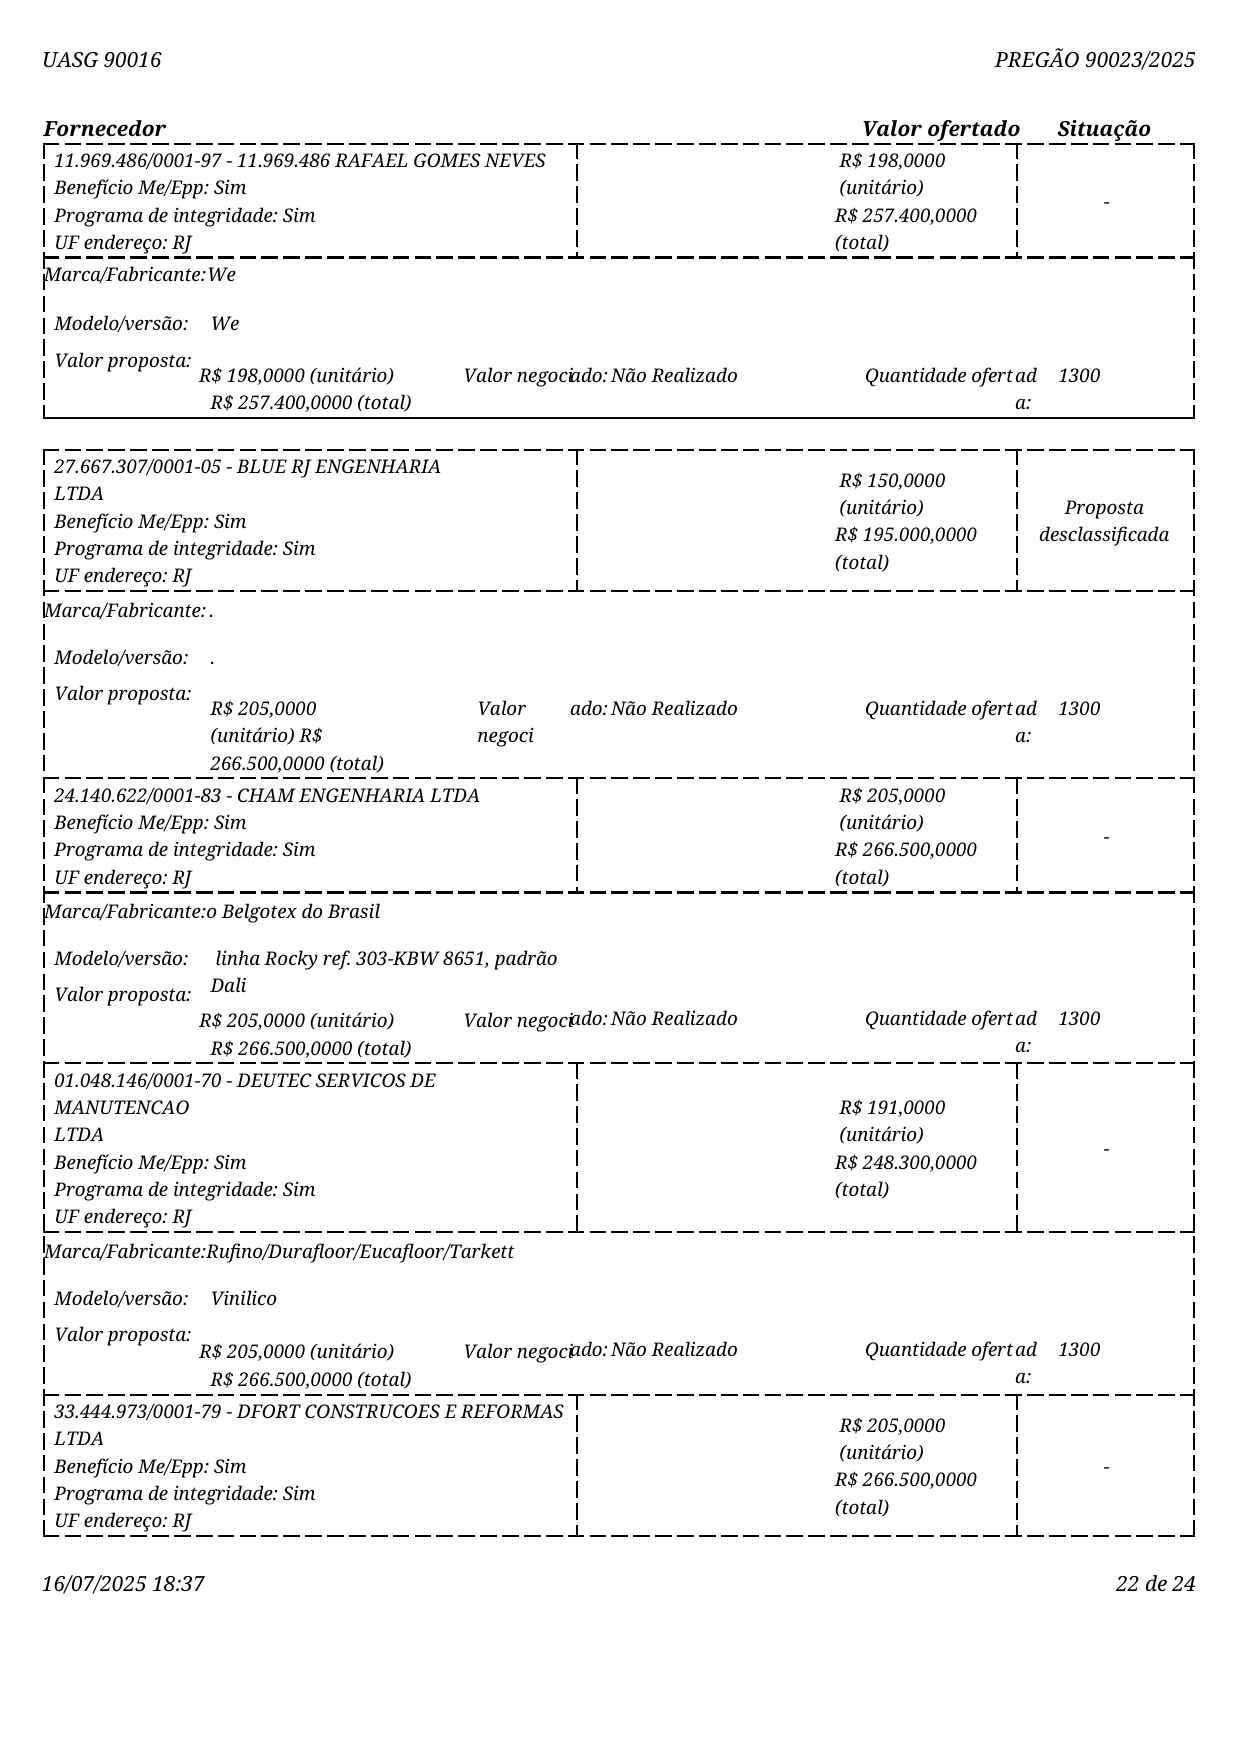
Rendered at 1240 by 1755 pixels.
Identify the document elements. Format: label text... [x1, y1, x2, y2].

table_cell 01.048.146/0001-70 - DEUTEC SERVICOS DE MANUTENCAO LTDA Benefício Me/Epp: Sim Programa de integridade: Sim UF endereço: RJ [44, 1062, 577, 1231]
table_header [577, 449, 835, 590]
table_cell [1017, 641, 1194, 691]
table_cell Vinilico [199, 1282, 577, 1331]
table_cell [577, 1062, 835, 1231]
table_header 27.667.307/0001-05 - BLUE RJ ENGENHARIA LTDA Benefício Me/Epp: Sim Programa de integridade: Sim UF endereço: RJ [44, 449, 477, 590]
table_cell We [199, 308, 577, 357]
table_cell Modelo/versão: Valor proposta: [44, 641, 199, 777]
table_cell Marca/Fabricante: o Belgotex do Brasil [44, 891, 577, 943]
table_cell - [1017, 1062, 1194, 1231]
table_cell ada: [1017, 1000, 1048, 1062]
table_cell [1017, 891, 1194, 943]
table_cell 24.140.622/0001-83 - CHAM ENGENHARIA LTDA Benefício Me/Epp: Sim Programa de integridade: Sim UF endereço: RJ [44, 777, 577, 891]
table_cell 1300 [1048, 357, 1194, 417]
table_cell - [1017, 777, 1194, 891]
table_cell [577, 1282, 835, 1331]
table_cell Modelo/versão: Valor proposta: [44, 1282, 199, 1393]
table_cell Valor negoci [477, 691, 577, 777]
table_cell Modelo/versão: Valor proposta: [44, 308, 199, 417]
table_header - [1017, 143, 1194, 256]
table_cell [835, 891, 1017, 943]
table_cell ado: Não Realizado [577, 1331, 835, 1393]
table_header [477, 449, 577, 590]
table_header R$ 198,0000 (unitário) R$ 257.400,0000 (total) [835, 143, 1017, 256]
table_cell - [1017, 1394, 1194, 1535]
table_cell [1017, 943, 1194, 1000]
table_cell [835, 308, 1017, 357]
table_header 11.969.486/0001-97 - 11.969.486 RAFAEL GOMES NEVES Benefício Me/Epp: Sim Programa de integridade: Sim UF endereço: RJ [44, 143, 577, 256]
table_cell [577, 590, 835, 641]
table_header Proposta desclassificada [1017, 449, 1194, 590]
table_cell . [199, 641, 477, 691]
table_cell [577, 777, 835, 891]
table_cell [1017, 256, 1194, 308]
table_cell [577, 1231, 835, 1282]
table_cell [1017, 308, 1194, 357]
table_cell R$ 205,0000 (unitário) R$ 266.500,0000 (total) [835, 1394, 1017, 1535]
table_cell [1017, 1282, 1194, 1331]
table_cell ado: Não Realizado [577, 357, 835, 417]
table_cell ado: Não Realizado [577, 1000, 835, 1062]
table_cell Quantidade ofert [835, 1000, 1017, 1062]
table_cell [577, 641, 835, 691]
table_cell ada: [1017, 1331, 1048, 1393]
table_cell [477, 590, 577, 641]
table_header [577, 143, 835, 256]
table_cell R$ 205,0000 (unitário) R$ 266.500,0000 (total) [199, 691, 477, 777]
table_cell Modelo/versão: Valor proposta: [44, 943, 199, 1062]
table_cell [835, 641, 1017, 691]
table_cell R$ 205,0000 (unitário) Valor negoci R$ 266.500,0000 (total) [199, 1000, 577, 1062]
table_cell [835, 943, 1017, 1000]
table_cell 33.444.973/0001-79 - DFORT CONSTRUCOES E REFORMAS LTDA Benefício Me/Epp: Sim Programa de integridade: Sim UF endereço: RJ [44, 1394, 577, 1535]
table_cell [835, 256, 1017, 308]
table_cell [577, 256, 835, 308]
table_cell [835, 1231, 1017, 1282]
table_cell [477, 641, 577, 691]
table_cell 1300 [1048, 1000, 1194, 1062]
table_cell R$ 205,0000 (unitário) Valor negoci R$ 266.500,0000 (total) [199, 1331, 577, 1393]
table_cell R$ 205,0000 (unitário) R$ 266.500,0000 (total) [835, 777, 1017, 891]
table_cell Marca/Fabricante: We [44, 256, 577, 308]
table_cell [835, 1282, 1017, 1331]
table_cell R$ 191,0000 (unitário) R$ 248.300,0000 (total) [835, 1062, 1017, 1231]
table_cell [1017, 590, 1194, 641]
table_cell R$ 198,0000 (unitário) Valor negoci R$ 257.400,0000 (total) [199, 357, 577, 417]
table_cell Marca/Fabricante: . [44, 590, 477, 641]
table_cell Quantidade ofert [835, 1331, 1017, 1393]
table_cell [835, 590, 1017, 641]
table_cell [577, 1394, 835, 1535]
table_cell [577, 943, 835, 1000]
table_header R$ 150,0000 (unitário) R$ 195.000,0000 (total) [835, 449, 1017, 590]
table_cell [577, 891, 835, 943]
table_cell linha Rocky ref. 303-KBW 8651, padrão Dali [199, 943, 577, 1000]
table_cell ado: Não Realizado [577, 691, 835, 777]
table_cell [577, 308, 835, 357]
table_cell ada: [1017, 691, 1048, 777]
table_cell 1300 [1048, 1331, 1194, 1393]
table_cell Quantidade ofert [835, 691, 1017, 777]
table_cell Marca/Fabricante: Rufino/Durafloor/Eucafloor/Tarkett [44, 1231, 577, 1282]
table_cell [1017, 1231, 1194, 1282]
table_cell ada: [1017, 357, 1048, 417]
table_cell Quantidade ofert [835, 357, 1017, 417]
table_cell 1300 [1048, 691, 1194, 777]
